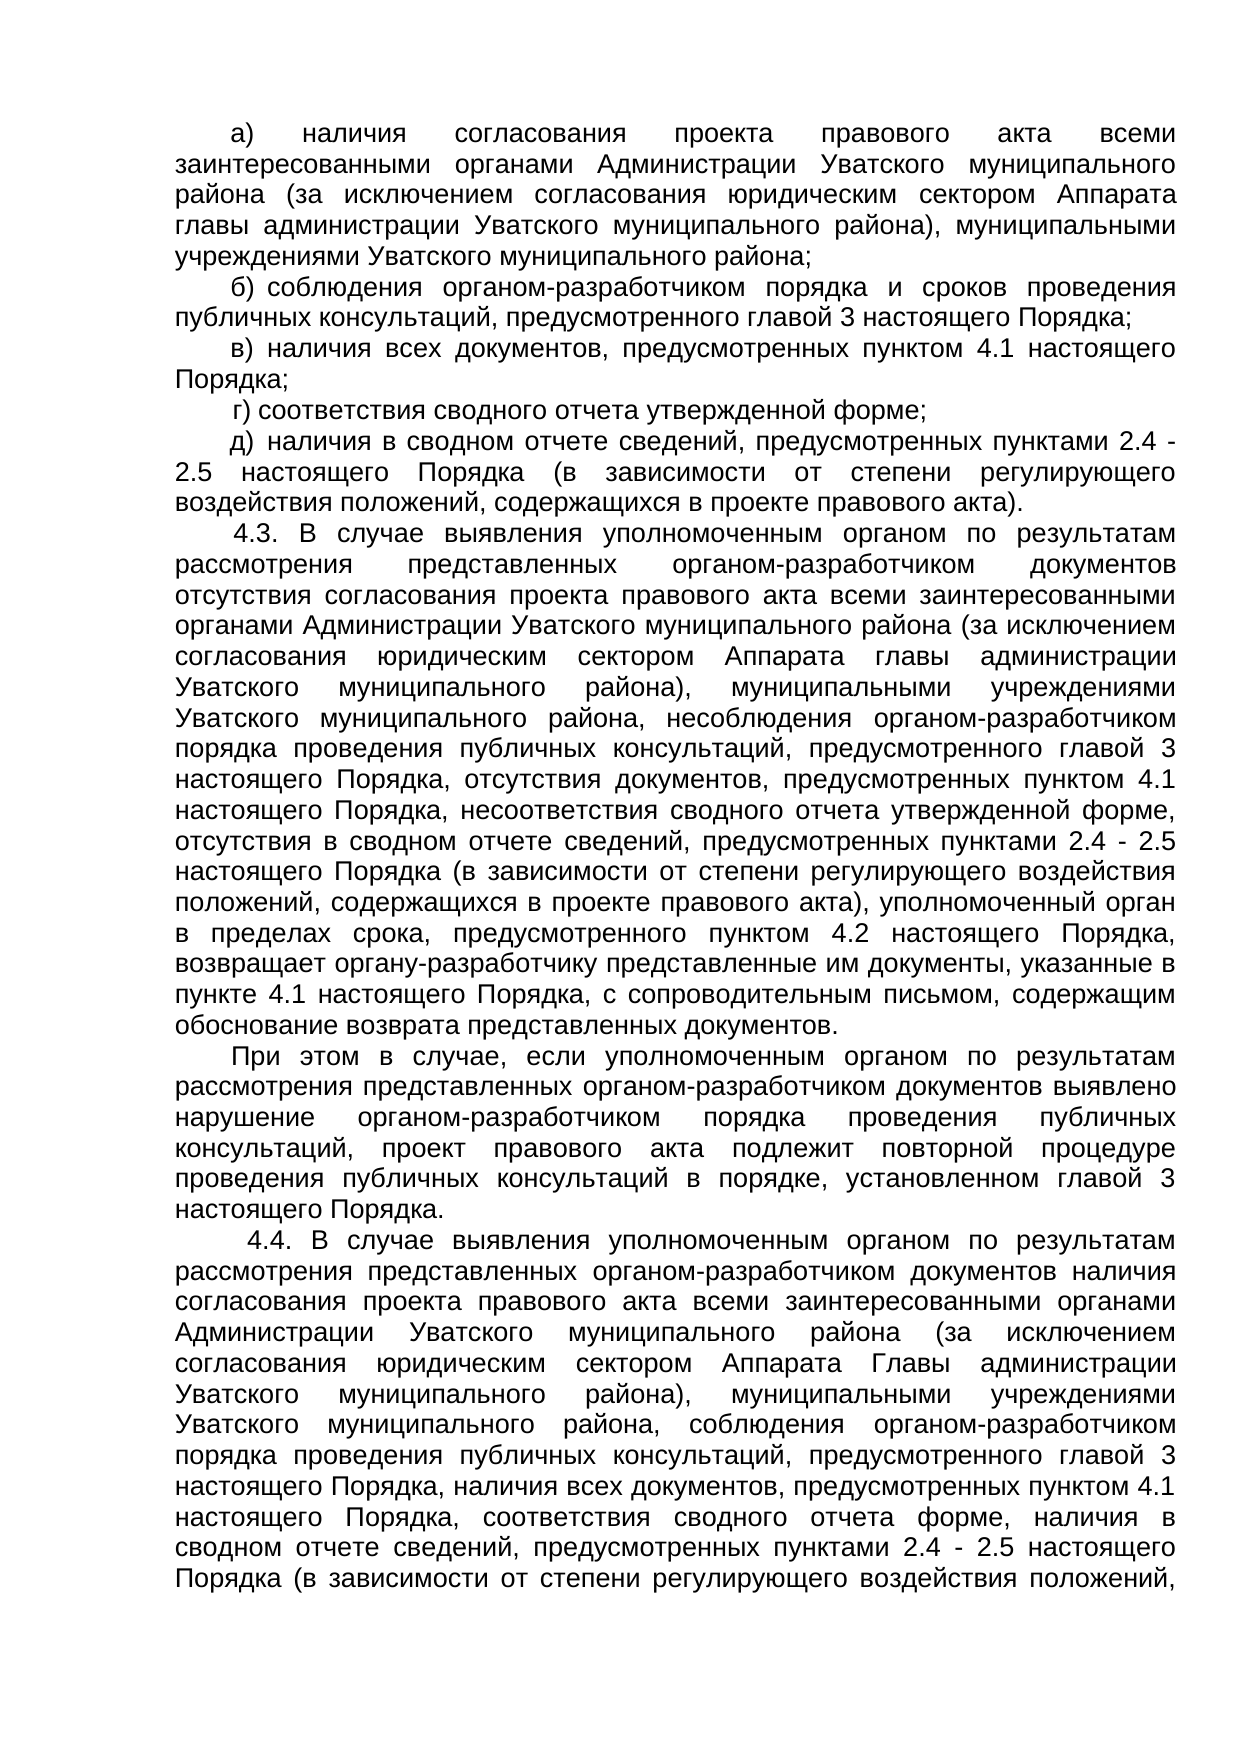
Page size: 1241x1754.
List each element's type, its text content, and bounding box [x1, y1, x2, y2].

text б) соблюдения органом-разработчиком порядка и сроков проведения публичных консультаций, предусмотренного главой 3 настоящего Порядка; [174, 271, 1177, 333]
text в) наличия всех документов, предусмотренных пунктом 4.1 настоящего Порядка; [174, 333, 1177, 394]
text д) наличия в сводном отчете сведений, предусмотренных пунктами 2.4 - 2.5 настоящего Порядка (в зависимости от степени регулирующего воздействия положений, содержащихся в проекте правового акта). [174, 426, 1177, 518]
list 4.4. В случае выявления уполномоченным органом по результатам рассмотрения представленных органом-разработчиком документов наличия согласования проекта правового акта всеми заинтересованными органами Администрации Уватского муниципального района (за исключением согласования юридическим сектором Аппарата Главы администрации Уватского муниципального района), муниципальными учреждениями Уватского муниципального района, соблюдения органом-разработчиком порядка проведения публичных консультаций, предусмотренного главой 3 настоящего Порядка, наличия всех документов, предусмотренных пунктом 4.1 настоящего Порядка, соответствия сводного отчета форме, наличия в сводном отчете сведений, предусмотренных пунктами 2.4 - 2.5 настоящего Порядка (в зависимости от степени регулирующего воздействия положений, [174, 1225, 1177, 1593]
text При этом в случае, если уполномоченным органом по результатам рассмотрения представленных органом-разработчиком документов выявлено нарушение органом-разработчиком порядка проведения публичных консультаций, проект правового акта подлежит повторной процедуре проведения публичных консультаций в порядке, установленном главой 3 настоящего Порядка. [174, 1040, 1177, 1225]
text г) соответствия сводного отчета утвержденной форме; [232, 395, 1177, 426]
text 4.3. В случае выявления уполномоченным органом по результатам рассмотрения представленных органом-разработчиком документов отсутствия согласования проекта правового акта всеми заинтересованными органами Администрации Уватского муниципального района (за исключением согласования юридическим сектором Аппарата главы администрации Уватского муниципального района), муниципальными учреждениями Уватского муниципального района, несоблюдения органом-разработчиком порядка проведения публичных консультаций, предусмотренного главой 3 настоящего Порядка, отсутствия документов, предусмотренных пунктом 4.1 настоящего Порядка, несоответствия сводного отчета утвержденной форме, отсутствия в сводном отчете сведений, предусмотренных пунктами 2.4 - 2.5 настоящего Порядка (в зависимости от степени регулирующего воздействия положений, содержащихся в проекте правового акта), уполномоченный орган в пределах срока, предусмотренного пунктом 4.2 настоящего Порядка, возвращает органу-разработчику представленные им документы, указанные в пункте 4.1 настоящего Порядка, с сопроводительным письмом, содержащим обоснование возврата представленных документов. [174, 518, 1177, 1040]
text а) наличия согласования проекта правового акта всеми заинтересованными органами Администрации Уватского муниципального района (за исключением согласования юридическим сектором Аппарата главы администрации Уватского муниципального района), муниципальными учреждениями Уватского муниципального района; [174, 118, 1177, 271]
